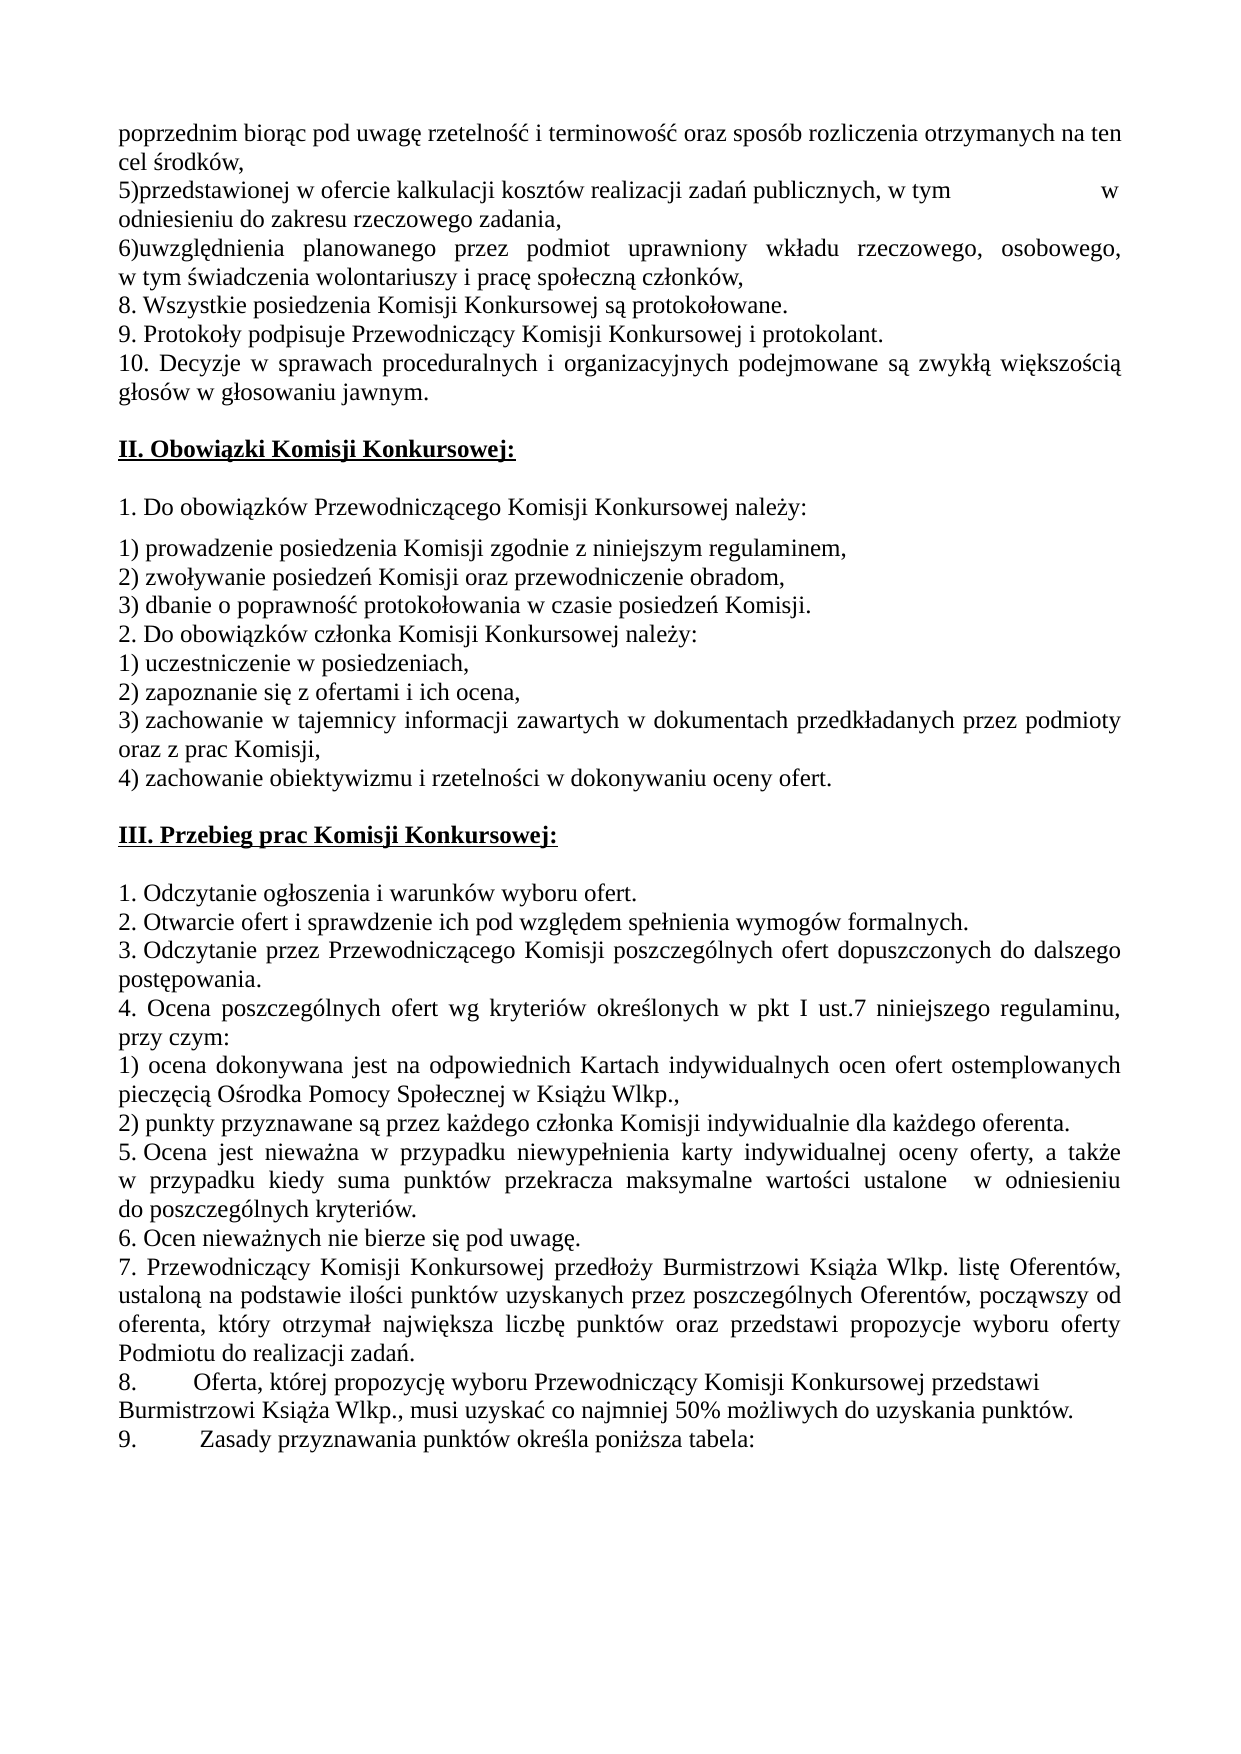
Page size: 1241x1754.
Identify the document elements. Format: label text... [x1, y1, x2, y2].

text 3) dbanie o poprawność protokołowania w czasie posiedzeń Komisji. [118, 591, 1122, 619]
text 6. Ocen nieważnych nie bierze się pod uwagę. [118, 1223, 1122, 1252]
list Zasady przyznawania punktów określa poniższa tabela: [118, 1424, 1122, 1453]
text 1. Do obowiązków Przewodniczącego Komisji Konkursowej należy: [118, 492, 1122, 521]
text 2. Do obowiązków członka Komisji Konkursowej należy: [118, 619, 1122, 648]
text 2) zwoływanie posiedzeń Komisji oraz przewodniczenie obradom, [118, 562, 1122, 591]
text 4. Ocena poszczególnych ofert wg kryteriów określonych w pkt I ust.7 niniejszego regulaminu, przy czym: [118, 993, 1122, 1051]
text 2. Otwarcie ofert i sprawdzenie ich pod względem spełnienia wymogów formalnych. [118, 907, 1122, 936]
text 1) prowadzenie posiedzenia Komisji zgodnie z niniejszym regulaminem, [118, 533, 1122, 562]
text 2) punkty przyznawane są przez każdego członka Komisji indywidualnie dla każdego oferenta. [118, 1108, 1122, 1137]
text III. Przebieg prac Komisji Konkursowej: [118, 821, 1122, 849]
text poprzednim biorąc pod uwagę rzetelność i terminowość oraz sposób rozliczenia otrzymanych na ten cel środków, [118, 118, 1122, 176]
text 1. Odczytanie ogłoszenia i warunków wyboru ofert. [118, 878, 1122, 907]
text 9. Protokoły podpisuje Przewodniczący Komisji Konkursowej i protokolant. [118, 319, 1122, 348]
text 3. Odczytanie przez Przewodniczącego Komisji poszczególnych ofert dopuszczonych do dalszego postępowania. [118, 936, 1122, 993]
text II. Obowiązki Komisji Konkursowej: [118, 434, 1122, 463]
text 8. Wszystkie posiedzenia Komisji Konkursowej są protokołowane. [118, 291, 1122, 319]
text 6)uwzględnienia planowanego przez podmiot uprawniony wkładu rzeczowego, osobowego, w tym świadczenia wolontariuszy i pracę społeczną członków, [118, 233, 1122, 291]
text 10. Decyzje w sprawach proceduralnych i organizacyjnych podejmowane są zwykłą większością głosów w głosowaniu jawnym. [118, 348, 1122, 406]
text 2) zapoznanie się z ofertami i ich ocena, [118, 677, 1122, 706]
text 1) ocena dokonywana jest na odpowiednich Kartach indywidualnych ocen ofert ostemplowanych pieczęcią Ośrodka Pomocy Społecznej w Książu Wlkp., [118, 1051, 1122, 1108]
list Oferta, której propozycję wyboru Przewodniczący Komisji Konkursowej przedstawi Burmistrzowi Książa Wlkp., musi uzyskać co najmniej 50% możliwych do uzyskania punktów. [118, 1367, 1122, 1424]
text 5. Ocena jest nieważna w przypadku niewypełnienia karty indywidualnej oceny oferty, a także w przypadku kiedy suma punktów przekracza maksymalne wartości ustalone w odniesieniu do poszczególnych kryteriów. [118, 1137, 1122, 1223]
text 5)przedstawionej w ofercie kalkulacji kosztów realizacji zadań publicznych, w tym w odniesieniu do zakresu rzeczowego zadania, [118, 176, 1122, 233]
text 7. Przewodniczący Komisji Konkursowej przedłoży Burmistrzowi Książa Wlkp. listę Oferentów, ustaloną na podstawie ilości punktów uzyskanych przez poszczególnych Oferentów, począwszy od oferenta, który otrzymał największa liczbę punktów oraz przedstawi propozycje wyboru oferty Podmiotu do realizacji zadań. [118, 1252, 1122, 1367]
text 3) zachowanie w tajemnicy informacji zawartych w dokumentach przedkładanych przez podmioty oraz z prac Komisji, [118, 706, 1122, 763]
text 1) uczestniczenie w posiedzeniach, [118, 648, 1122, 677]
text 4) zachowanie obiektywizmu i rzetelności w dokonywaniu oceny ofert. [118, 763, 1122, 792]
